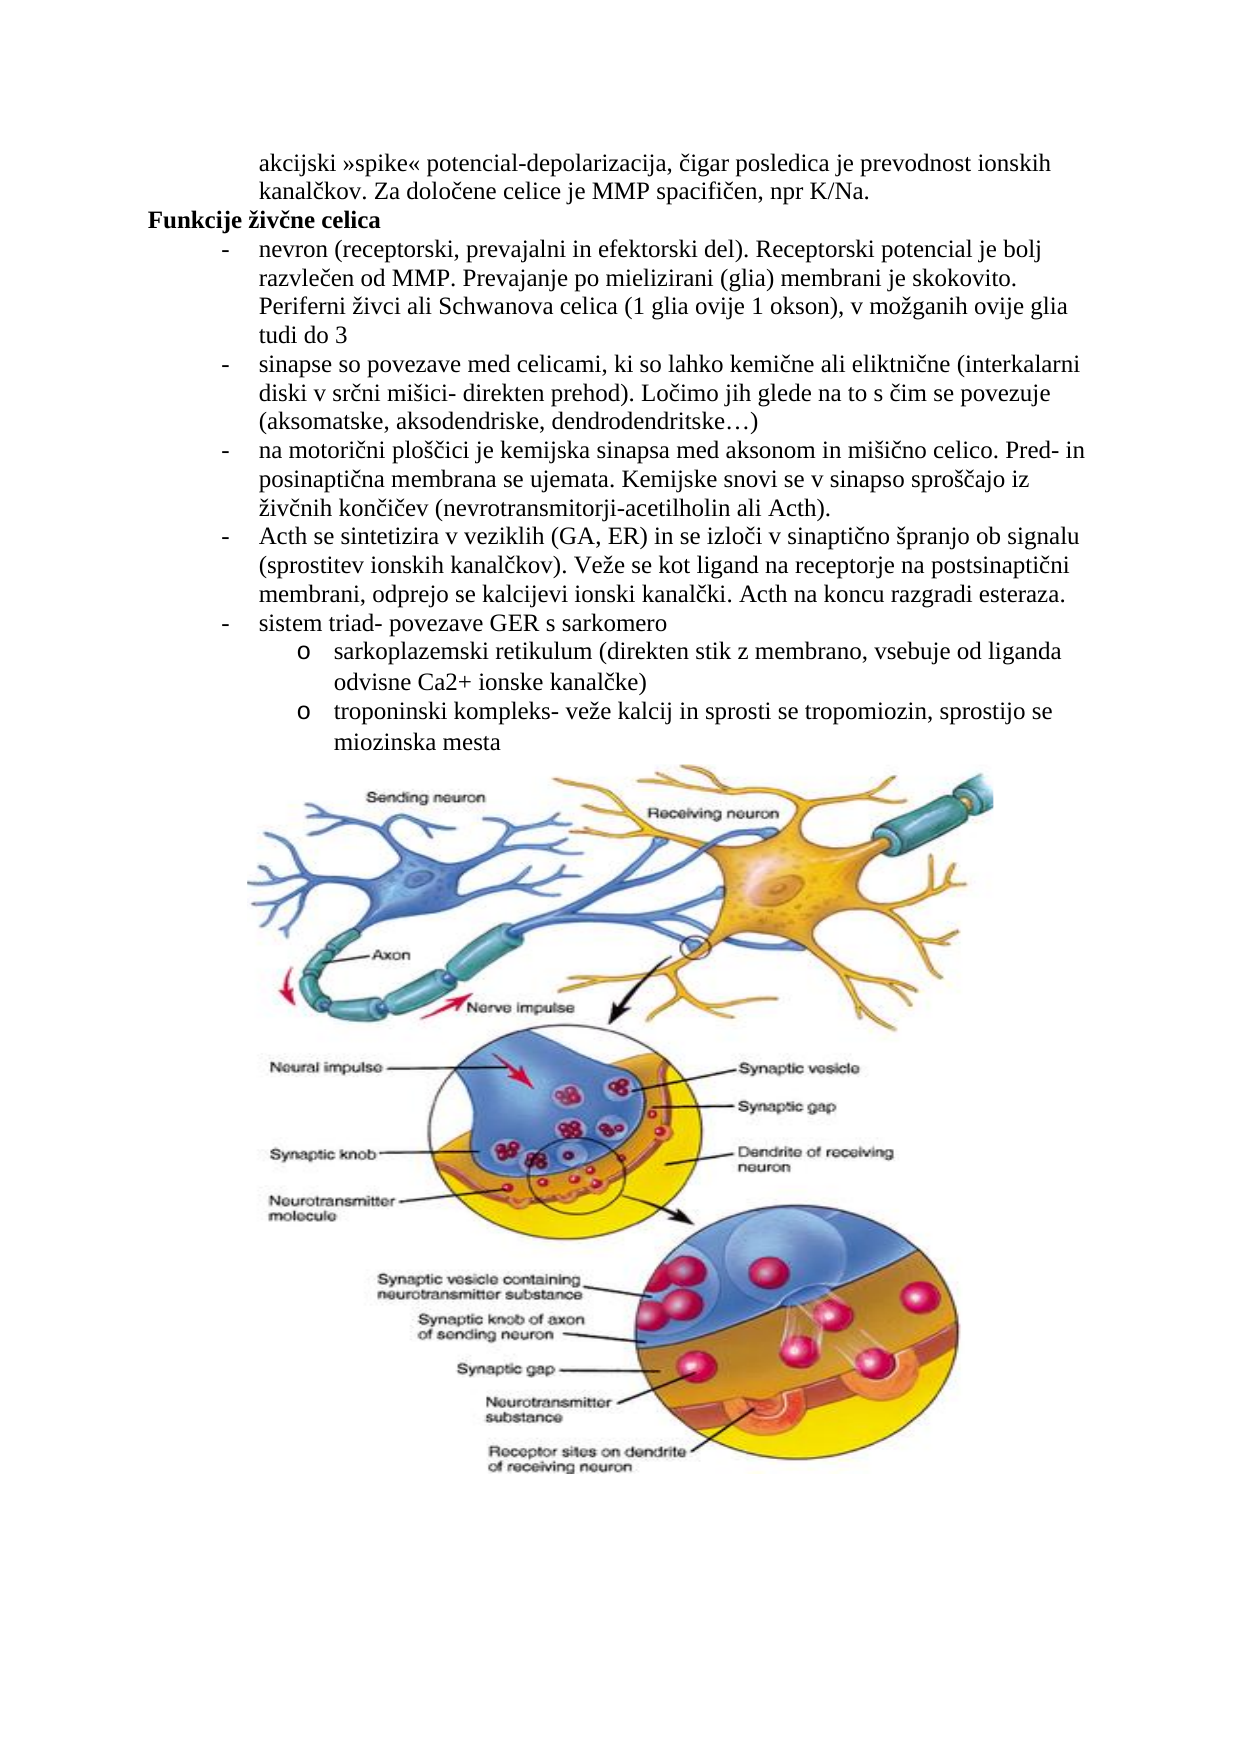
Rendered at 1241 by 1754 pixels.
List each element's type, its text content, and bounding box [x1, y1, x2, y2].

text Funkcije živčne celica [148, 205, 1093, 234]
list sistem triad- povezave GER s sarkomero [221, 608, 1093, 636]
list na motorični ploščici je kemijska sinapsa med aksonom in mišično celico. Pred- in posinaptična membrana se ujemata. Kemijske snovi se v sinapso sproščajo iz živčnih končičev (nevrotransmitorji-acetilholin ali Acth). [221, 435, 1093, 521]
list troponinski kompleks- veže kalcij in sprosti se tropomiozin, sprostijo se miozinska mesta [296, 696, 1093, 756]
list Acth se sintetizira v veziklih (GA, ER) in se izloči v sinaptično špranjo ob signalu (sprostitev ionskih kanalčkov). Veže se kot ligand na receptorje na postsinaptični membrani, odprejo se kalcijevi ionski kanalčki. Acth na koncu razgradi esteraza. [221, 521, 1093, 608]
list akcijski »spike« potencial-depolarizacija, čigar posledica je prevodnost ionskih kanalčkov. Za določene celice je MMP spacifičen, npr K/Na. [221, 148, 1093, 205]
list sarkoplazemski retikulum (direkten stik z membrano, vsebuje od liganda odvisne Ca2+ ionske kanalčke) [296, 636, 1093, 696]
list sinapse so povezave med celicami, ki so lahko kemične ali eliktnične (interkalarni diski v srčni mišici- direkten prehod). Ločimo jih glede na to s čim se povezuje (aksomatske, aksodendriske, dendrodendritske…) [221, 349, 1093, 435]
list nevron (receptorski, prevajalni in efektorski del). Receptorski potencial je bolj razvlečen od MMP. Prevajanje po mielizirani (glia) membrani je skokovito. Periferni živci ali Schwanova celica (1 glia ovije 1 okson), v možganih ovije glia tudi do 3 [221, 234, 1093, 349]
picture [247, 764, 994, 1474]
